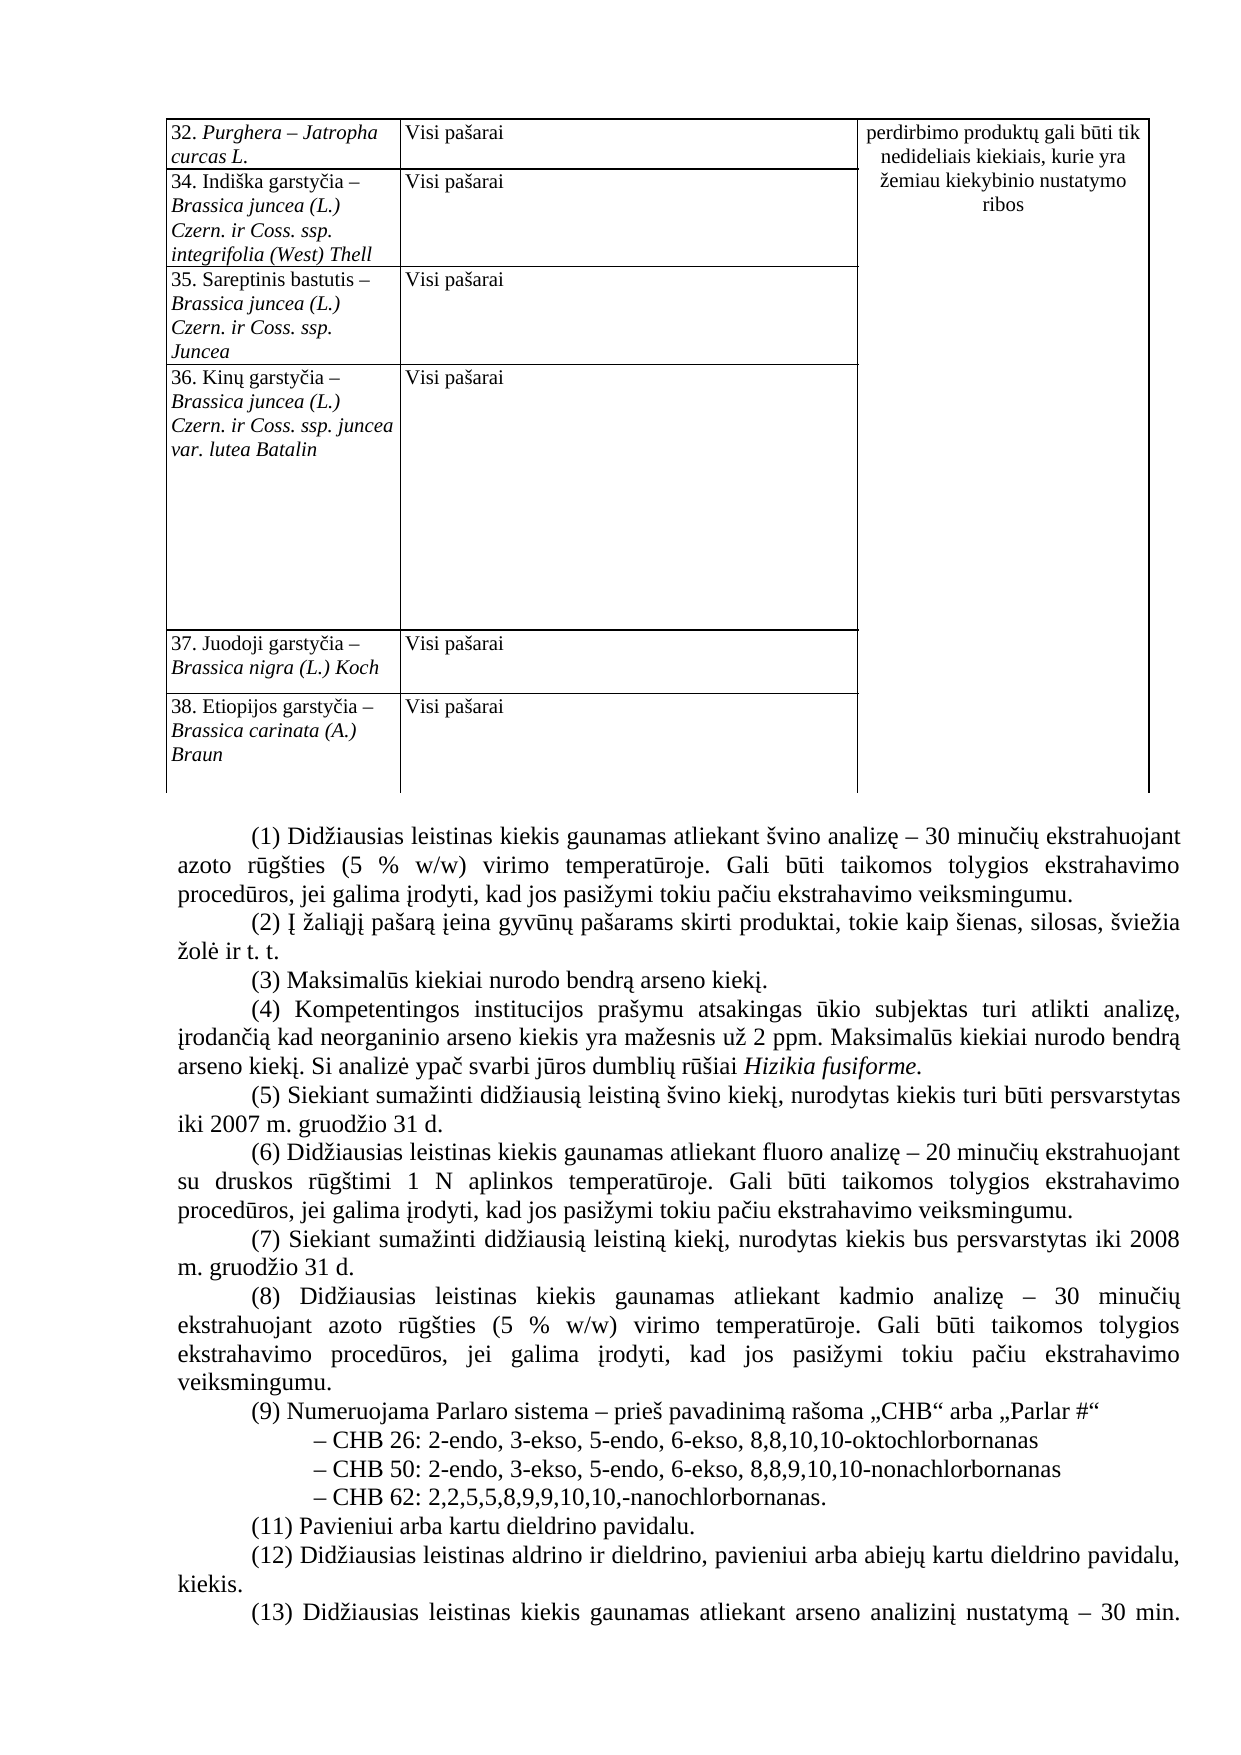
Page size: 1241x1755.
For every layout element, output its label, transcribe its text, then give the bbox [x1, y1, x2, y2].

text (9) Numeruojama Parlaro sistema – prieš pavadinimą rašoma „CHB“ arba „Parlar #“ [177, 1396, 1181, 1425]
table_cell Visi pašarai [401, 694, 857, 792]
table_cell 35. Sareptinis bastutis – Brassica juncea (L.) Czern. ir Coss. ssp. Juncea [167, 267, 400, 363]
table_cell [1153, 629, 1161, 693]
text – CHB 62: 2,2,5,5,8,9,9,10,10,-nanochlorbornanas. [240, 1482, 1181, 1511]
table_cell 34. Indiška garstyčia – Brassica juncea (L.) Czern. ir Coss. ssp. integrifolia (West) Thell [167, 170, 400, 266]
table_cell [1153, 266, 1161, 363]
table_cell [1153, 118, 1161, 168]
table_cell perdirbimo produktų gali būti tik nedideliais kiekiais, kurie yra žemiau kiekybinio nustatymo ribos [858, 120, 1148, 792]
text (3) Maksimalūs kiekiai nurodo bendrą arseno kiekį. [177, 965, 1181, 994]
text – CHB 50: 2-endo, 3-ekso, 5-endo, 6-ekso, 8,8,9,10,10-nonachlorbornanas [240, 1454, 1181, 1482]
text (2) Į žaliąjį pašarą įeina gyvūnų pašarams skirti produktai, tokie kaip šienas, silosas, šviežia žolė ir t. t. [177, 907, 1181, 965]
table_cell Visi pašarai [401, 170, 857, 266]
text (1) Didžiausias leistinas kiekis gaunamas atliekant švino analizę – 30 minučių ekstrahuojant azoto rūgšties (5 % w/w) virimo temperatūroje. Gali būti taikomos tolygios ekstrahavimo procedūros, jei galima įrodyti, kad jos pasižymi tokiu pačiu ekstrahavimo veiksmingumu. [177, 821, 1181, 907]
text (12) Didžiausias leistinas aldrino ir dieldrino, pavieniui arba abiejų kartu dieldrino pavidalu, kiekis. [177, 1540, 1181, 1597]
text (6) Didžiausias leistinas kiekis gaunamas atliekant fluoro analizę – 20 minučių ekstrahuojant su druskos rūgštimi 1 N aplinkos temperatūroje. Gali būti taikomos tolygios ekstrahavimo procedūros, jei galima įrodyti, kad jos pasižymi tokiu pačiu ekstrahavimo veiksmingumu. [177, 1137, 1181, 1224]
text (4) Kompetentingos institucijos prašymu atsakingas ūkio subjektas turi atlikti analizę, įrodančią kad neorganinio arseno kiekis yra mažesnis už 2 ppm. Maksimalūs kiekiai nurodo bendrą arseno kiekį. Si analizė ypač svarbi jūros dumblių rūšiai Hizikia fusiforme. [177, 994, 1181, 1080]
text (11) Pavieniui arba kartu dieldrino pavidalu. [177, 1511, 1181, 1540]
table_cell [1153, 364, 1161, 629]
table_cell [1153, 168, 1161, 266]
table_cell 36. Kinų garstyčia – Brassica juncea (L.) Czern. ir Coss. ssp. juncea var. lutea Batalin [167, 365, 400, 629]
table_cell Visi pašarai [401, 120, 857, 168]
text (8) Didžiausias leistinas kiekis gaunamas atliekant kadmio analizę – 30 minučių ekstrahuojant azoto rūgšties (5 % w/w) virimo temperatūroje. Gali būti taikomos tolygios ekstrahavimo procedūros, jei galima įrodyti, kad jos pasižymi tokiu pačiu ekstrahavimo veiksmingumu. [177, 1281, 1181, 1396]
text (5) Siekiant sumažinti didžiausią leistiną švino kiekį, nurodytas kiekis turi būti persvarstytas iki 2007 m. gruodžio 31 d. [177, 1080, 1181, 1137]
table_cell Visi pašarai [401, 631, 857, 693]
table_cell 32. Purghera – Jatropha curcas L. [167, 120, 400, 168]
table_cell Visi pašarai [401, 267, 857, 363]
text (7) Siekiant sumažinti didžiausią leistiną kiekį, nurodytas kiekis bus persvarstytas iki 2008 m. gruodžio 31 d. [177, 1224, 1181, 1281]
text (13) Didžiausias leistinas kiekis gaunamas atliekant arseno analizinį nustatymą – 30 min. [177, 1597, 1181, 1626]
table_cell Visi pašarai [401, 365, 857, 629]
table_cell 37. Juodoji garstyčia – Brassica nigra (L.) Koch [167, 631, 400, 693]
table_cell [1153, 693, 1161, 792]
table_cell 38. Etiopijos garstyčia – Brassica carinata (A.) Braun [167, 694, 400, 792]
text – CHB 26: 2-endo, 3-ekso, 5-endo, 6-ekso, 8,8,10,10-oktochlorbornanas [240, 1425, 1181, 1454]
